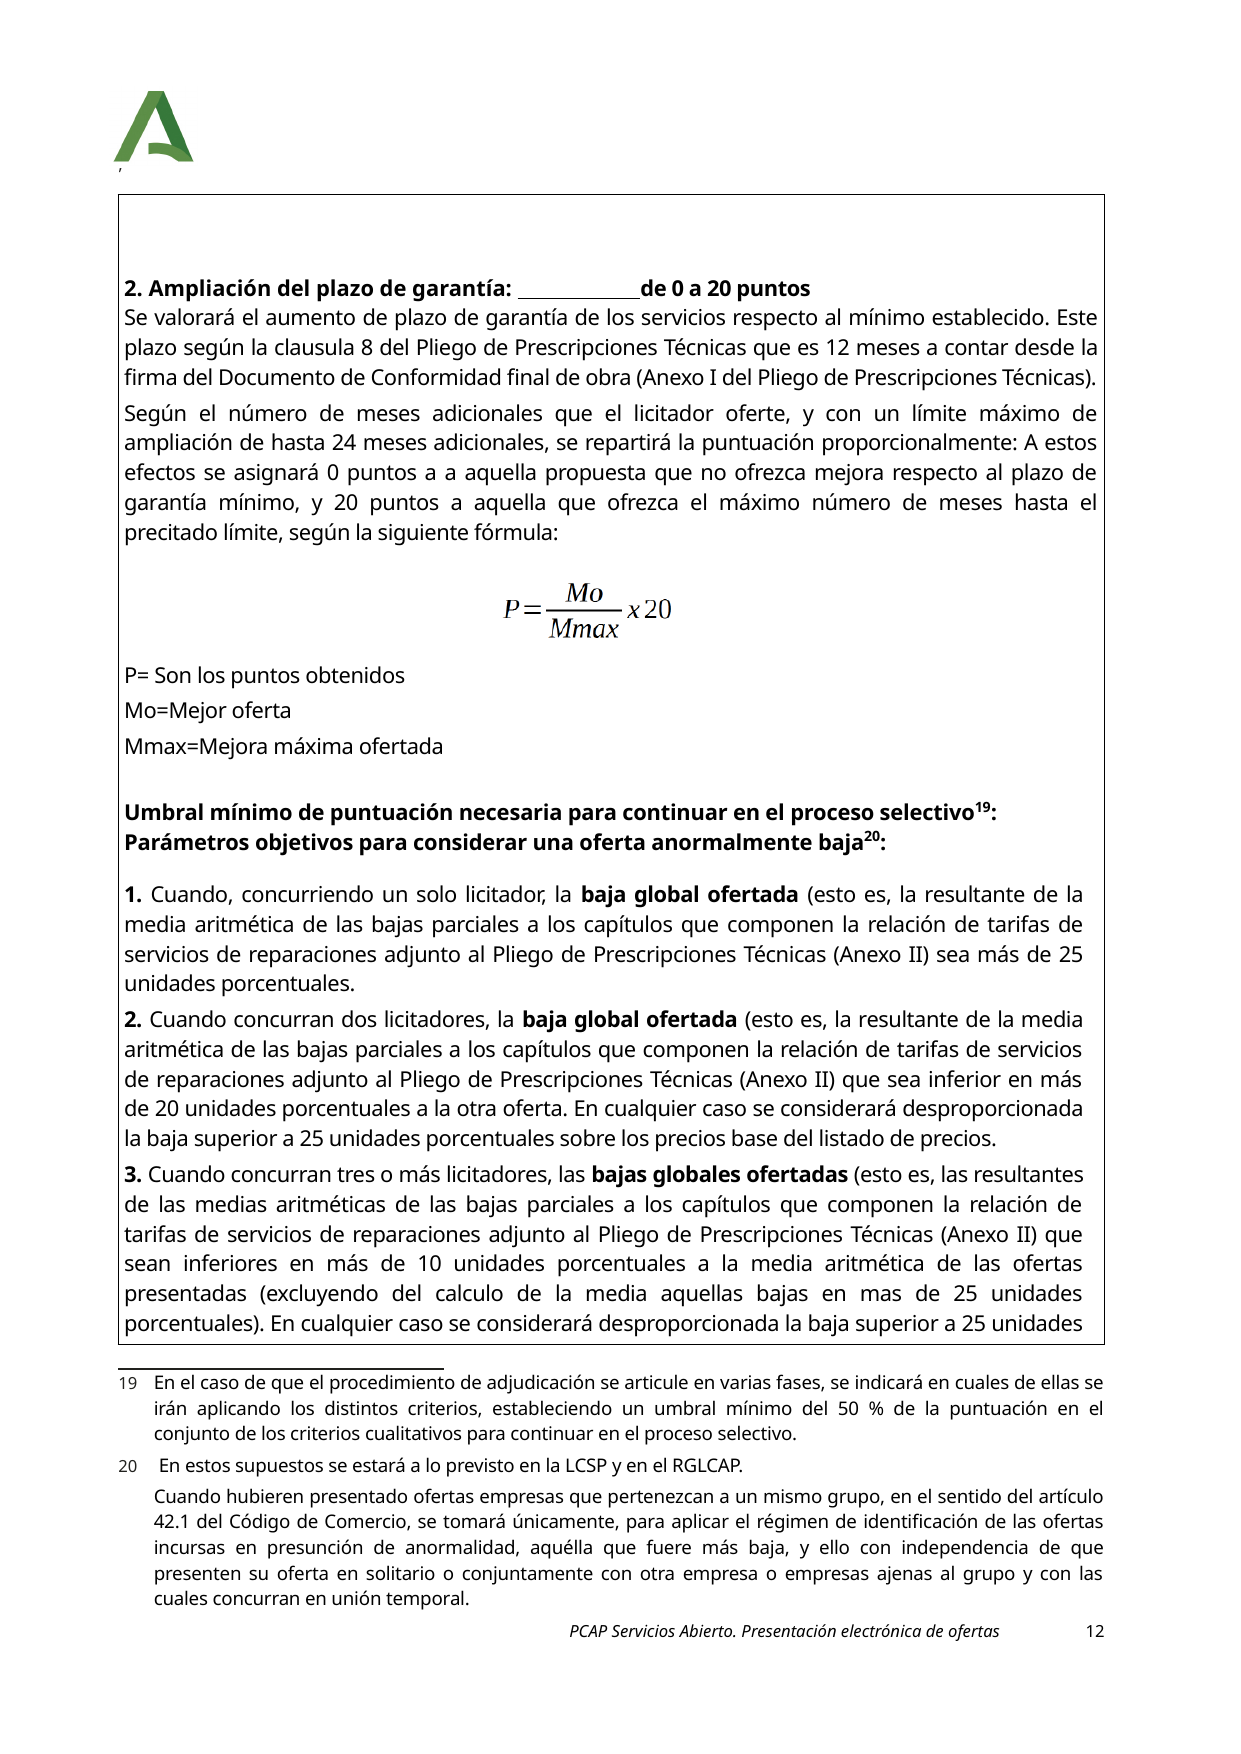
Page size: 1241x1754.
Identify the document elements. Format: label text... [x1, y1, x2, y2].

table_header 2. Ampliación del plazo de garantía: de 0 a 20 puntos Se valorará el aumento de plazo de garantía de los servicios respecto al mínimo establecido. Este plazo según la clausula 8 del Pliego de Prescripciones Técnicas que es 12 meses a contar desde la firma del Documento de Conformidad final de obra (Anexo I del Pliego de Prescripciones Técnicas). Según el número de meses adicionales que el licitador oferte, y con un límite máximo de ampliación de hasta 24 meses adicionales, se repartirá la puntuación proporcionalmente: A estos efectos se asignará 0 puntos a a aquella propuesta que no ofrezca mejora respecto al plazo de garantía mínimo, y 20 puntos a aquella que ofrezca el máximo número de meses hasta el precitado límite, según la siguiente fórmula: P= Son los puntos obtenidos Mo=Mejor oferta Mmax=Mejora máxima ofertada Umbral mínimo de puntuación necesaria para continuar en el proceso selectivo: Parámetros objetivos para considerar una oferta anormalmente baja: 1. Cuando, concurriendo un solo licitador, la baja global ofertada (esto es, la resultante de la media aritmética de las bajas parciales a los capítulos que componen la relación de tarifas de servicios de reparaciones adjunto al Pliego de Prescripciones Técnicas (Anexo II) sea más de 25 unidades porcentuales. 2. Cuando concurran dos licitadores, la baja global ofertada (esto es, la resultante de la media aritmética de las bajas parciales a los capítulos que componen la relación de tarifas de servicios de reparaciones adjunto al Pliego de Prescripciones Técnicas (Anexo II) que sea inferior en más de 20 unidades porcentuales a la otra oferta. En cualquier caso se considerará desproporcionada la baja superior a 25 unidades porcentuales sobre los precios base del listado de precios. 3. Cuando concurran tres o más licitadores, las bajas globales ofertadas (esto es, las resultantes de las medias aritméticas de las bajas parciales a los capítulos que componen la relación de tarifas de servicios de reparaciones adjunto al Pliego de Prescripciones Técnicas (Anexo II) que sean inferiores en más de 10 unidades porcentuales a la media aritmética de las ofertas presentadas (excluyendo del calculo de la media aquellas bajas en mas de 25 unidades porcentuales). En cualquier caso se considerará desproporcionada la baja superior a 25 unidades [119, 195, 1104, 1343]
picture [109, 86, 198, 166]
picture [496, 567, 680, 657]
